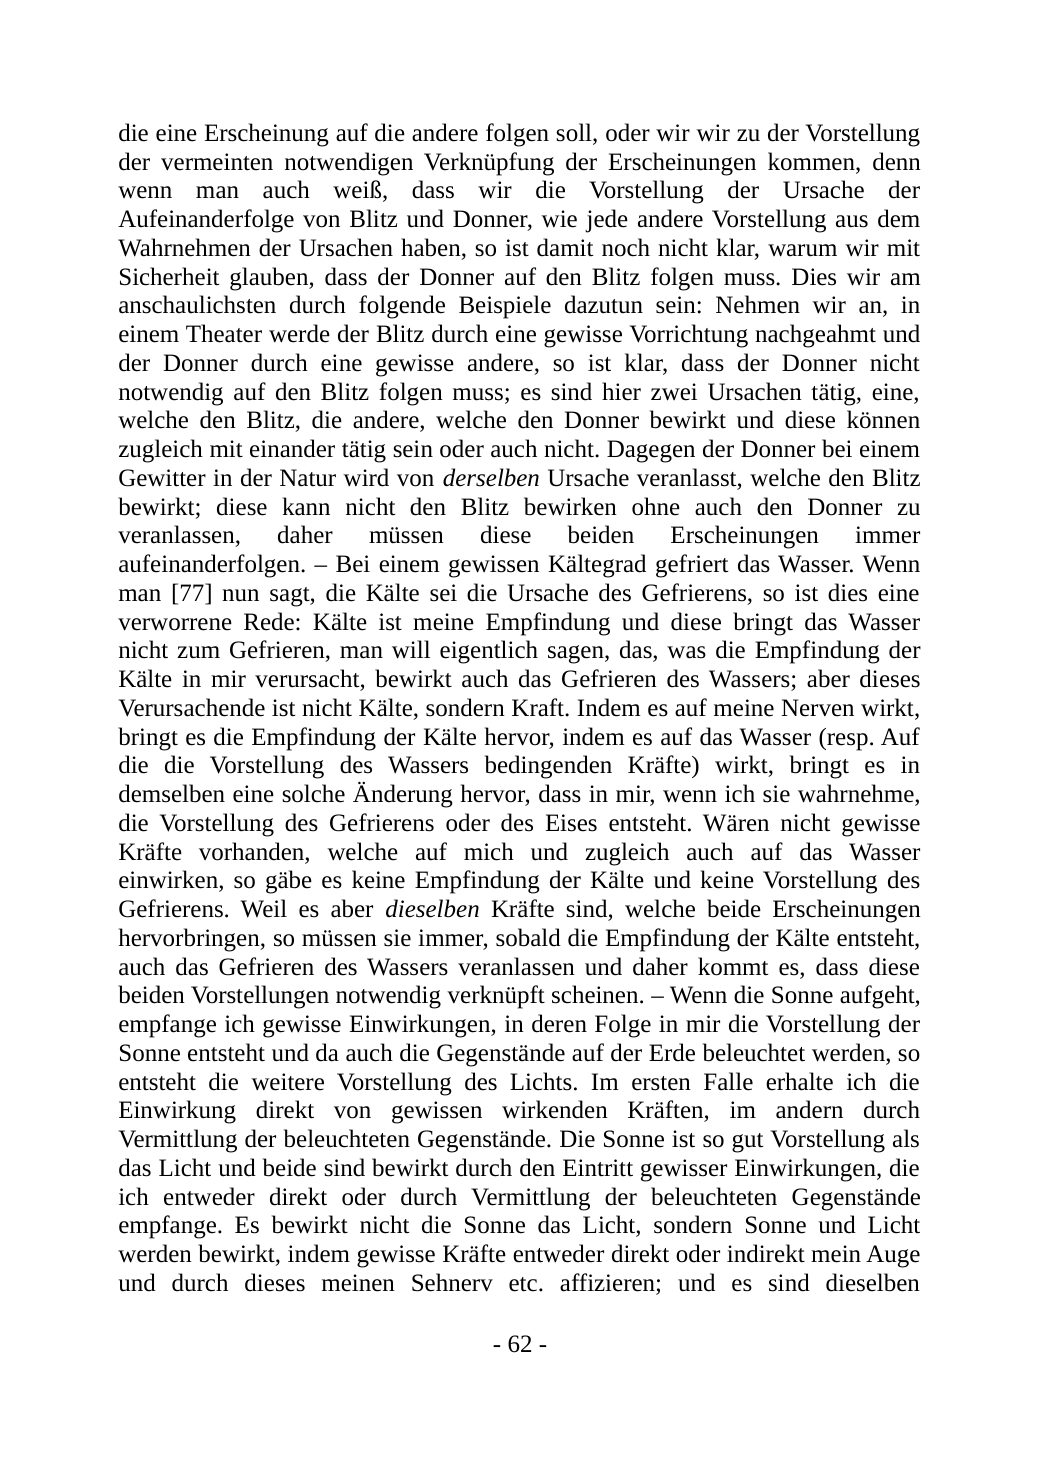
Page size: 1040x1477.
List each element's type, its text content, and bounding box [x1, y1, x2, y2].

text die eine Erscheinung auf die andere folgen soll, oder wir wir zu der Vorstellung der vermeinten notwendigen Verknüpfung der Erscheinungen kommen, denn wenn man auch weiß, dass wir die Vorstellung der Ursache der Aufeinanderfolge von Blitz und Donner, wie jede andere Vorstellung aus dem Wahrnehmen der Ursachen haben, so ist damit noch nicht klar, warum wir mit Sicherheit glauben, dass der Donner auf den Blitz folgen muss. Dies wir am anschaulichsten durch folgende Beispiele dazutun sein: Nehmen wir an, in einem Theater werde der Blitz durch eine gewisse Vorrichtung nachgeahmt und der Donner durch eine gewisse andere, so ist klar, dass der Donner nicht notwendig auf den Blitz folgen muss; es sind hier zwei Ursachen tätig, eine, welche den Blitz, die andere, welche den Donner bewirkt und diese können zugleich mit einander tätig sein oder auch nicht. Dagegen der Donner bei einem Gewitter in der Natur wird von derselben Ursache veranlasst, welche den Blitz bewirkt; diese kann nicht den Blitz bewirken ohne auch den Donner zu veranlassen, daher müssen diese beiden Erscheinungen immer aufeinanderfolgen. – Bei einem gewissen Kältegrad gefriert das Wasser. Wenn man [77] nun sagt, die Kälte sei die Ursache des Gefrierens, so ist dies eine verworrene Rede: Kälte ist meine Empfindung und diese bringt das Wasser nicht zum Gefrieren, man will eigentlich sagen, das, was die Empfindung der Kälte in mir verursacht, bewirkt auch das Gefrieren des Wassers; aber dieses Verursachende ist nicht Kälte, sondern Kraft. Indem es auf meine Nerven wirkt, bringt es die Empfindung der Kälte hervor, indem es auf das Wasser (resp. Auf die die Vorstellung des Wassers bedingenden Kräfte) wirkt, bringt es in demselben eine solche Änderung hervor, dass in mir, wenn ich sie wahrnehme, die Vorstellung des Gefrierens oder des Eises entsteht. Wären nicht gewisse Kräfte vorhanden, welche auf mich und zugleich auch auf das Wasser einwirken, so gäbe es keine Empfindung der Kälte und keine Vorstellung des Gefrierens. Weil es aber dieselben Kräfte sind, welche beide Erscheinungen hervorbringen, so müssen sie immer, sobald die Empfindung der Kälte entsteht, auch das Gefrieren des Wassers veranlassen und daher kommt es, dass diese beiden Vorstellungen notwendig verknüpft scheinen. – Wenn die Sonne aufgeht, empfange ich gewisse Einwirkungen, in deren Folge in mir die Vorstellung der Sonne entsteht und da auch die Gegenstände auf der Erde beleuchtet werden, so entsteht die weitere Vorstellung des Lichts. Im ersten Falle erhalte ich die Einwirkung direkt von gewissen wirkenden Kräften, im andern durch Vermittlung der beleuchteten Gegenstände. Die Sonne ist so gut Vorstellung als das Licht und beide sind bewirkt durch den Eintritt gewisser Einwirkungen, die ich entweder direkt oder durch Vermittlung der beleuchteten Gegenstände empfange. Es bewirkt nicht die Sonne das Licht, sondern Sonne und Licht werden bewirkt, indem gewisse Kräfte entweder direkt oder indirekt mein Auge und durch dieses meinen Sehnerv etc. affizieren; und es sind dieselben [118, 118, 921, 1297]
